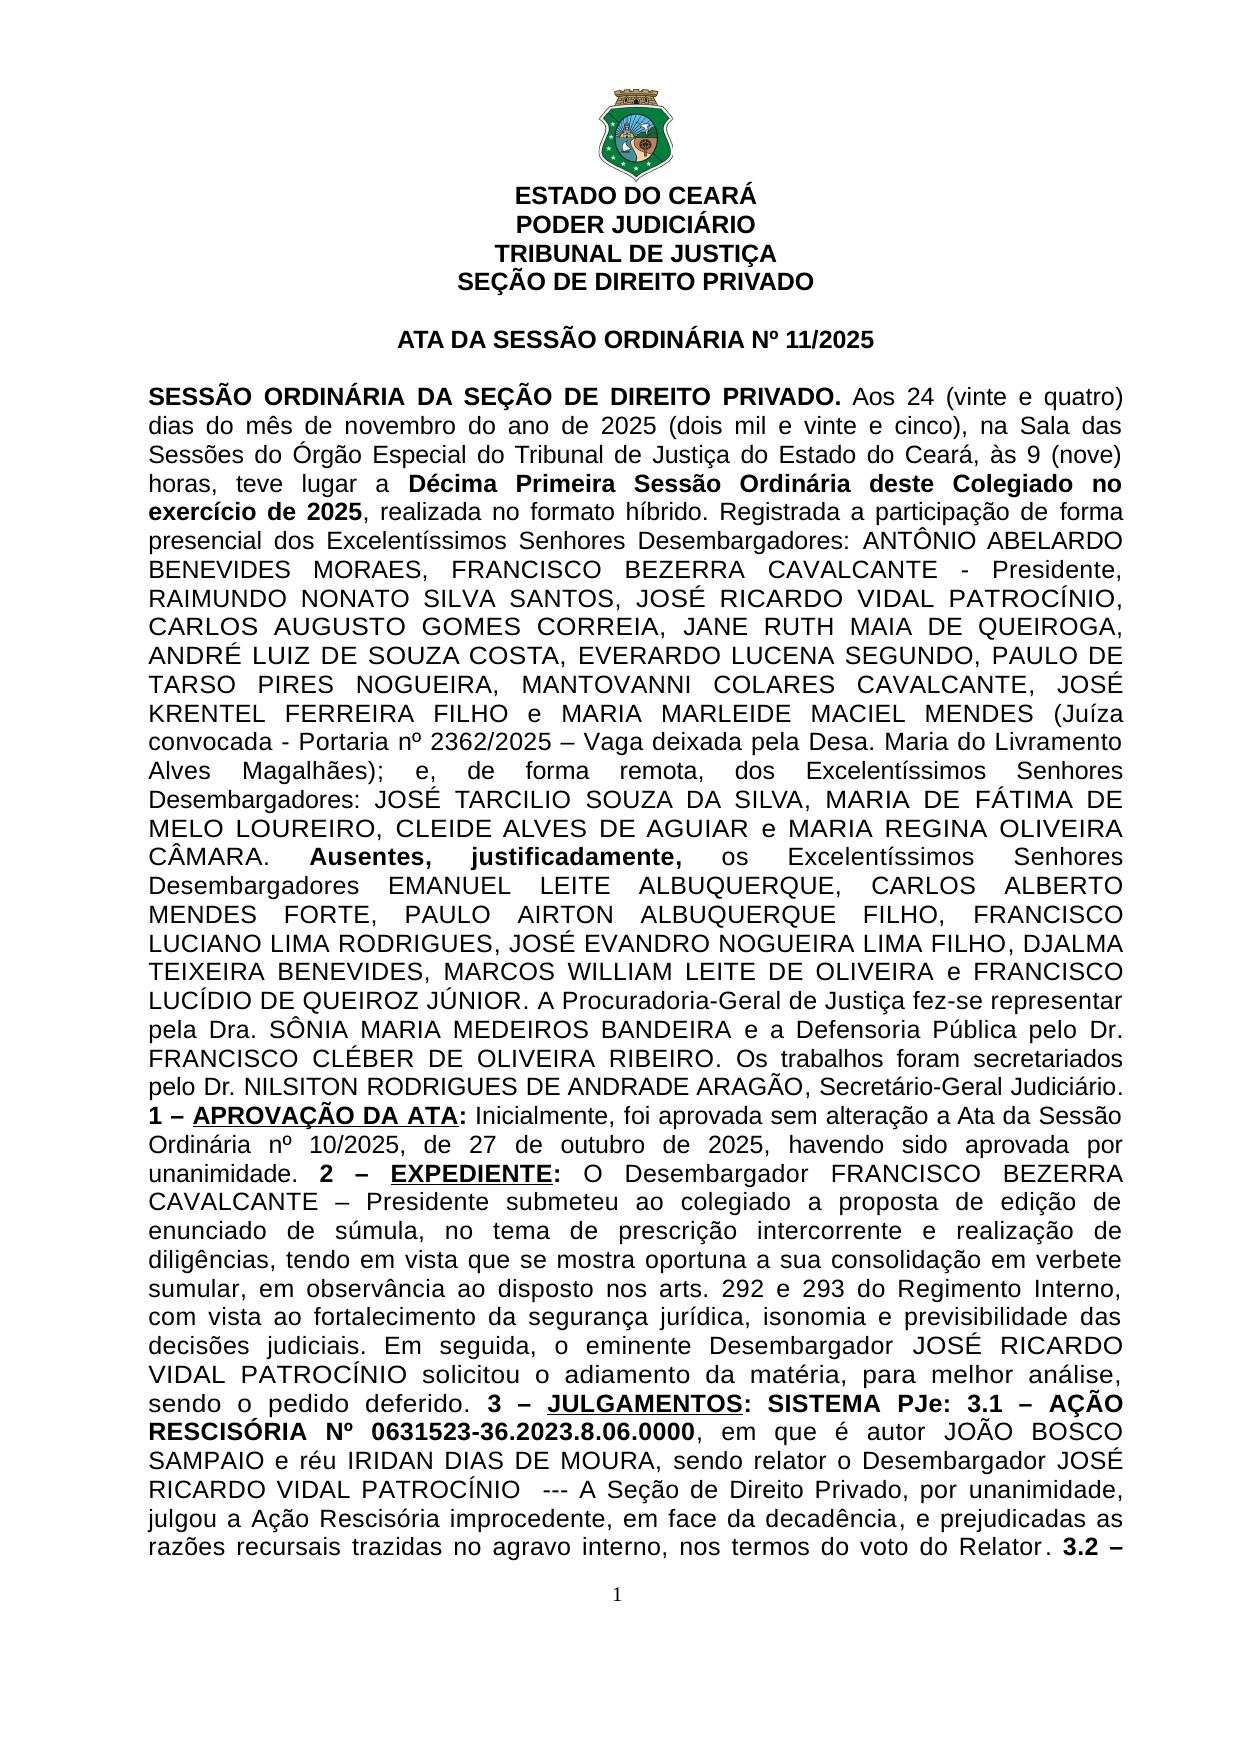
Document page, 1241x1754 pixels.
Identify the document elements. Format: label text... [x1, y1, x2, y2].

text ATA DA SESSÃO ORDINÁRIA Nº 11/2025 [148, 325, 1123, 354]
text ESTADO DO CEARÁ [148, 181, 1123, 210]
text SEÇÃO DE DIREITO PRIVADO [148, 267, 1123, 296]
text SESSÃO ORDINÁRIA DA SEÇÃO DE DIREITO PRIVADO. Aos 24 (vinte e quatro) dias do mês de novembro do ano de 2025 (dois mil e vinte e cinco), na Sala das Sessões do Órgão Especial do Tribunal de Justiça do Estado do Ceará, às 9 (nove) horas, teve lugar a Décima Primeira Sessão Ordinária deste Colegiado no exercício de 2025, realizada no formato híbrido. Registrada a participação de forma presencial dos Excelentíssimos Senhores Desembargadores: ANTÔNIO ABELARDO BENEVIDES MORAES, FRANCISCO BEZERRA CAVALCANTE - Presidente, RAIMUNDO NONATO SILVA SANTOS, JOSÉ RICARDO VIDAL PATROCÍNIO, CARLOS AUGUSTO GOMES CORREIA, JANE RUTH MAIA DE QUEIROGA, ANDRÉ LUIZ DE SOUZA COSTA, EVERARDO LUCENA SEGUNDO, PAULO DE TARSO PIRES NOGUEIRA, MANTOVANNI COLARES CAVALCANTE, JOSÉ KRENTEL FERREIRA FILHO e MARIA MARLEIDE MACIEL MENDES (Juíza convocada - Portaria nº 2362/2025 – Vaga deixada pela Desa. Maria do Livramento Alves Magalhães); e, de forma remota, dos Excelentíssimos Senhores Desembargadores: JOSÉ TARCILIO SOUZA DA SILVA, MARIA DE FÁTIMA DE MELO LOUREIRO, CLEIDE ALVES DE AGUIAR e MARIA REGINA OLIVEIRA CÂMARA. Ausentes, justificadamente, os Excelentíssimos Senhores Desembargadores EMANUEL LEITE ALBUQUERQUE, CARLOS ALBERTO MENDES FORTE, PAULO AIRTON ALBUQUERQUE FILHO, FRANCISCO LUCIANO LIMA RODRIGUES, JOSÉ EVANDRO NOGUEIRA LIMA FILHO, DJALMA TEIXEIRA BENEVIDES, MARCOS WILLIAM LEITE DE OLIVEIRA e FRANCISCO LUCÍDIO DE QUEIROZ JÚNIOR. A Procuradoria-Geral de Justiça fez-se representar pela Dra. SÔNIA MARIA MEDEIROS BANDEIRA e a Defensoria Pública pelo Dr. FRANCISCO CLÉBER DE OLIVEIRA RIBEIRO. Os trabalhos foram secretariados pelo Dr. NILSITON RODRIGUES DE ANDRADE ARAGÃO, Secretário-Geral Judiciário. 1 – APROVAÇÃO DA ATA: Inicialmente, foi aprovada sem alteração a Ata da Sessão Ordinária nº 10/2025, de 27 de outubro de 2025, havendo sido aprovada por unanimidade. 2 – EXPEDIENTE: O Desembargador FRANCISCO BEZERRA CAVALCANTE – Presidente submeteu ao colegiado a proposta de edição de enunciado de súmula, no tema de prescrição intercorrente e realização de diligências, tendo em vista que se mostra oportuna a sua consolidação em verbete sumular, em observância ao disposto nos arts. 292 e 293 do Regimento Interno, com vista ao fortalecimento da segurança jurídica, isonomia e previsibilidade das decisões judiciais. Em seguida, o eminente Desembargador JOSÉ RICARDO VIDAL PATROCÍNIO solicitou o adiamento da matéria, para melhor análise, sendo o pedido deferido. 3 – JULGAMENTOS: SISTEMA PJe: 3.1 – AÇÃO RESCISÓRIA Nº 0631523-36.2023.8.06.0000, em que é autor JOÃO BOSCO SAMPAIO e réu IRIDAN DIAS DE MOURA, sendo relator o Desembargador JOSÉ RICARDO VIDAL PATROCÍNIO --- A Seção de Direito Privado, por unanimidade, julgou a Ação Rescisória improcedente, em face da decadência, e prejudicadas as razões recursais trazidas no agravo interno, nos termos do voto do Relator. 3.2 – [148, 382, 1123, 1561]
text TRIBUNAL DE JUSTIÇA [148, 239, 1123, 267]
text PODER JUDICIÁRIO [148, 210, 1123, 239]
